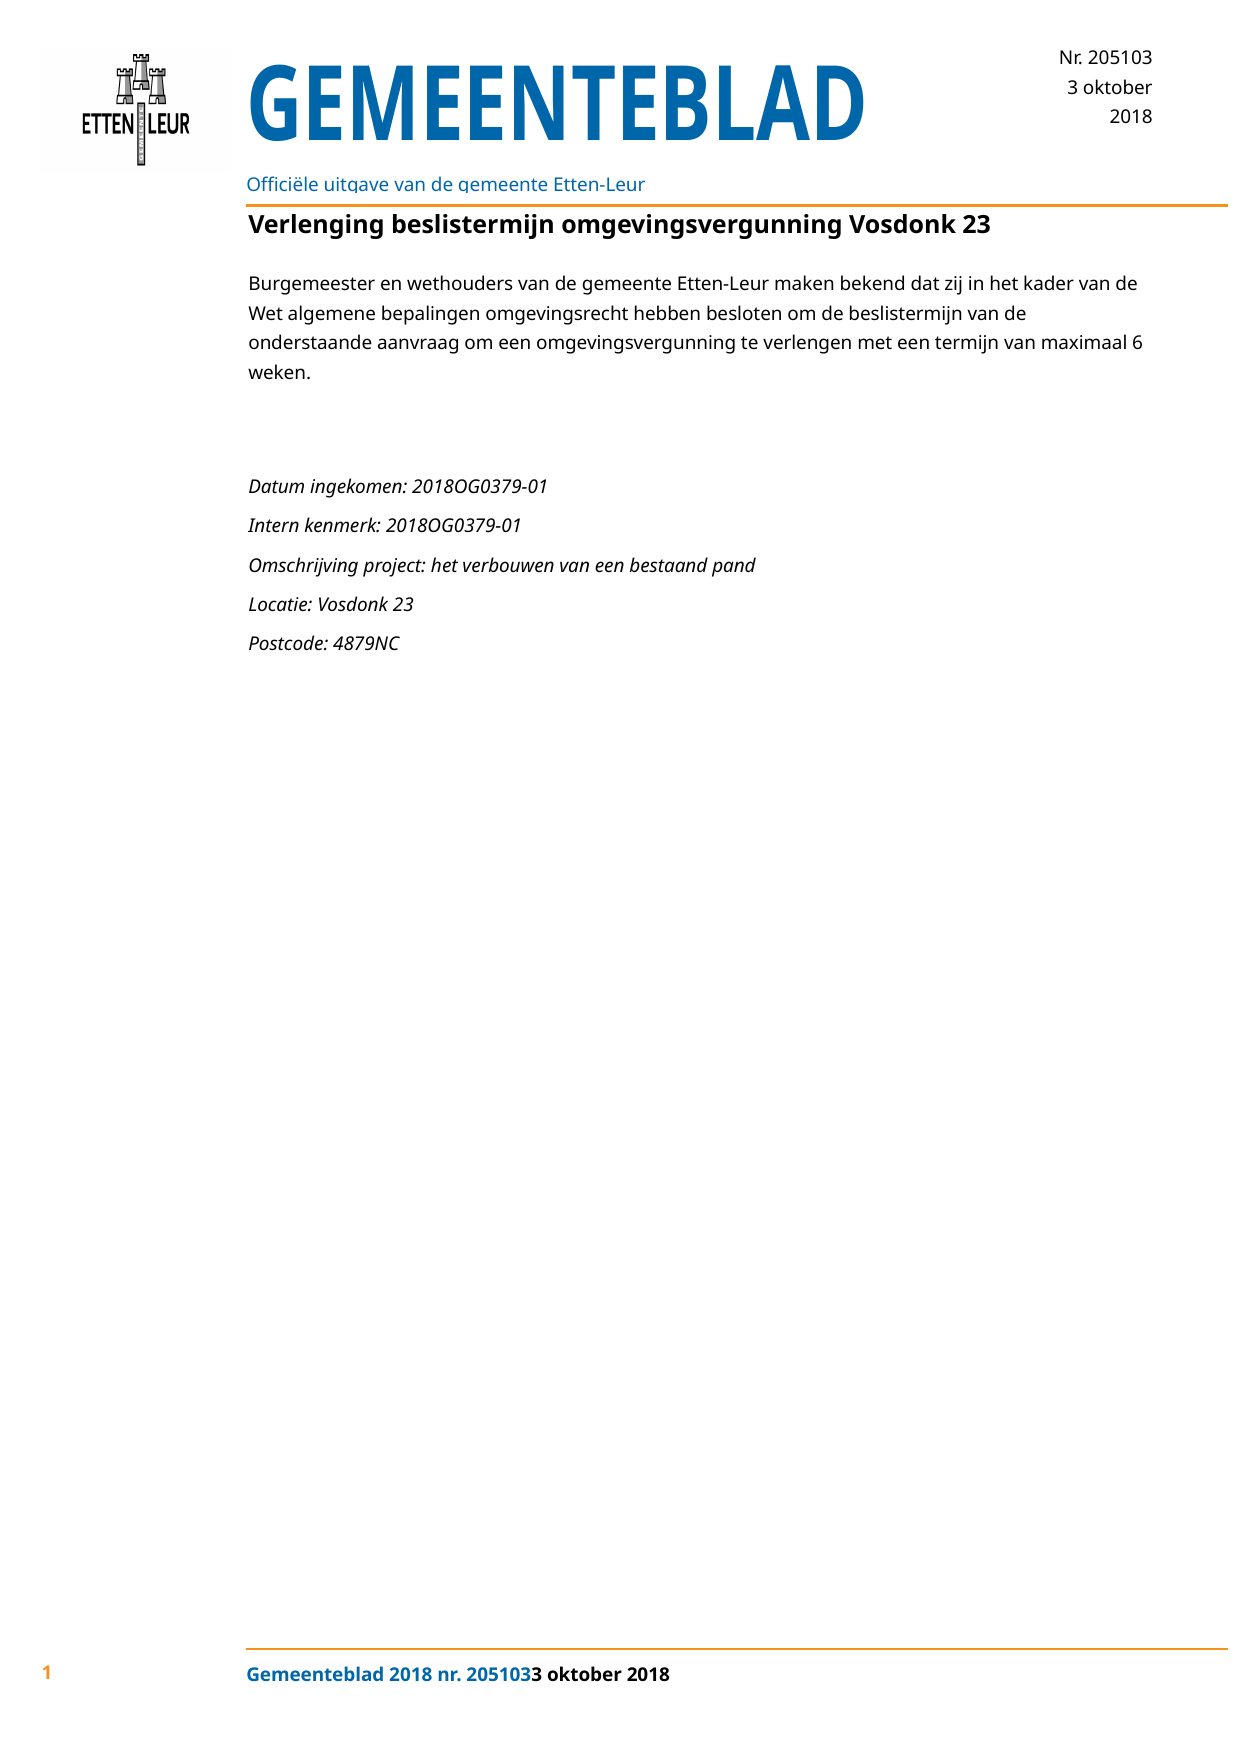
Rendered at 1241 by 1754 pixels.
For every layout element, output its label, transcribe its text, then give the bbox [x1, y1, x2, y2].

text Datum ingekomen: 2018OG0379-01 [248, 473, 1152, 499]
text Verlenging beslistermijn omgevingsvergunning Vosdonk 23 [248, 207, 1152, 241]
text Postcode: 4879NC [248, 631, 1152, 656]
text Burgemeester en wethouders van de gemeente Etten-Leur maken bekend dat zij in het kader van de Wet algemene bepalingen omgevingsrecht hebben besloten om de beslistermijn van de onderstaande aanvraag om een omgevingsvergunning te verlengen met een termijn van maximaal 6 weken. [248, 270, 1152, 385]
text Locatie: Vosdonk 23 [248, 591, 1152, 617]
picture [41, 47, 231, 172]
text Intern kenmerk: 2018OG0379-01 [248, 513, 1152, 538]
text Omschrijving project: het verbouwen van een bestaand pand [248, 552, 1152, 578]
